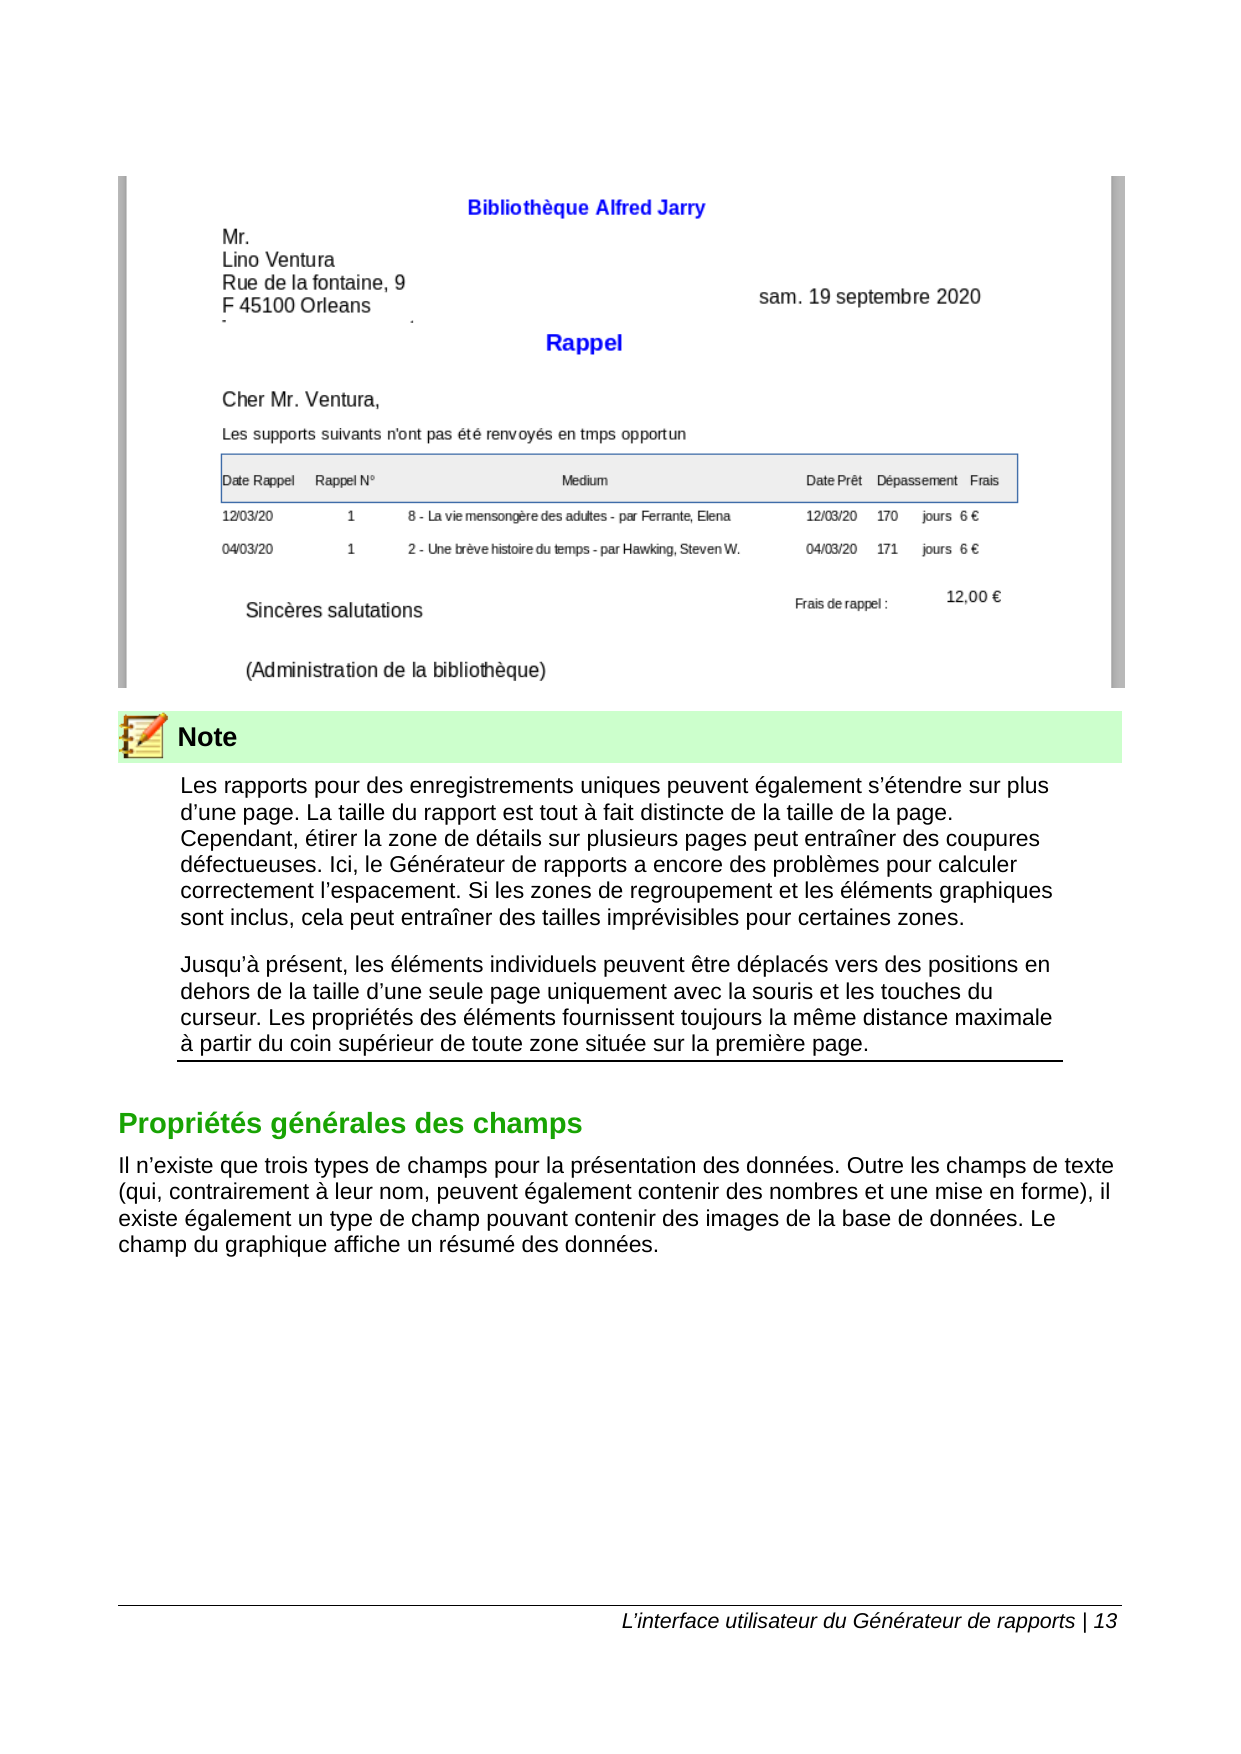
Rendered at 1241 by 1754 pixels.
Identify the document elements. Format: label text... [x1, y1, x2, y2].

text Les rapports pour des enregistrements uniques peuvent également s’étendre sur plus d’une page. La taille du rapport est tout à fait distincte de la taille de la page. Cependant, étirer la zone de détails sur plusieurs pages peut entraîner des coupures défectueuses. Ici, le Générateur de rapports a encore des problèmes pour calculer correctement l’espacement. Si les zones de regroupement et les éléments graphiques sont inclus, cela peut entraîner des tailles imprévisibles pour certaines zones. [177, 769, 1063, 930]
subtitle Propriétés générales des champs [118, 1106, 1122, 1140]
picture [118, 176, 1125, 688]
text Jusqu’à présent, les éléments individuels peuvent être déplacés vers des positions en dehors de la taille d’une seule page uniquement avec la souris et les touches du curseur. Les propriétés des éléments fournissent toujours la même distance maximale à partir du coin supérieur de toute zone située sur la première page. [177, 948, 1063, 1060]
text Il n’existe que trois types de champs pour la présentation des données. Outre les champs de texte (qui, contrairement à leur nom, peuvent également contenir des nombres et une mise en forme), il existe également un type de champ pouvant contenir des images de la base de données. Le champ du graphique affiche un résumé des données. [118, 1152, 1122, 1257]
picture [119, 711, 170, 762]
list Note [118, 711, 1122, 763]
